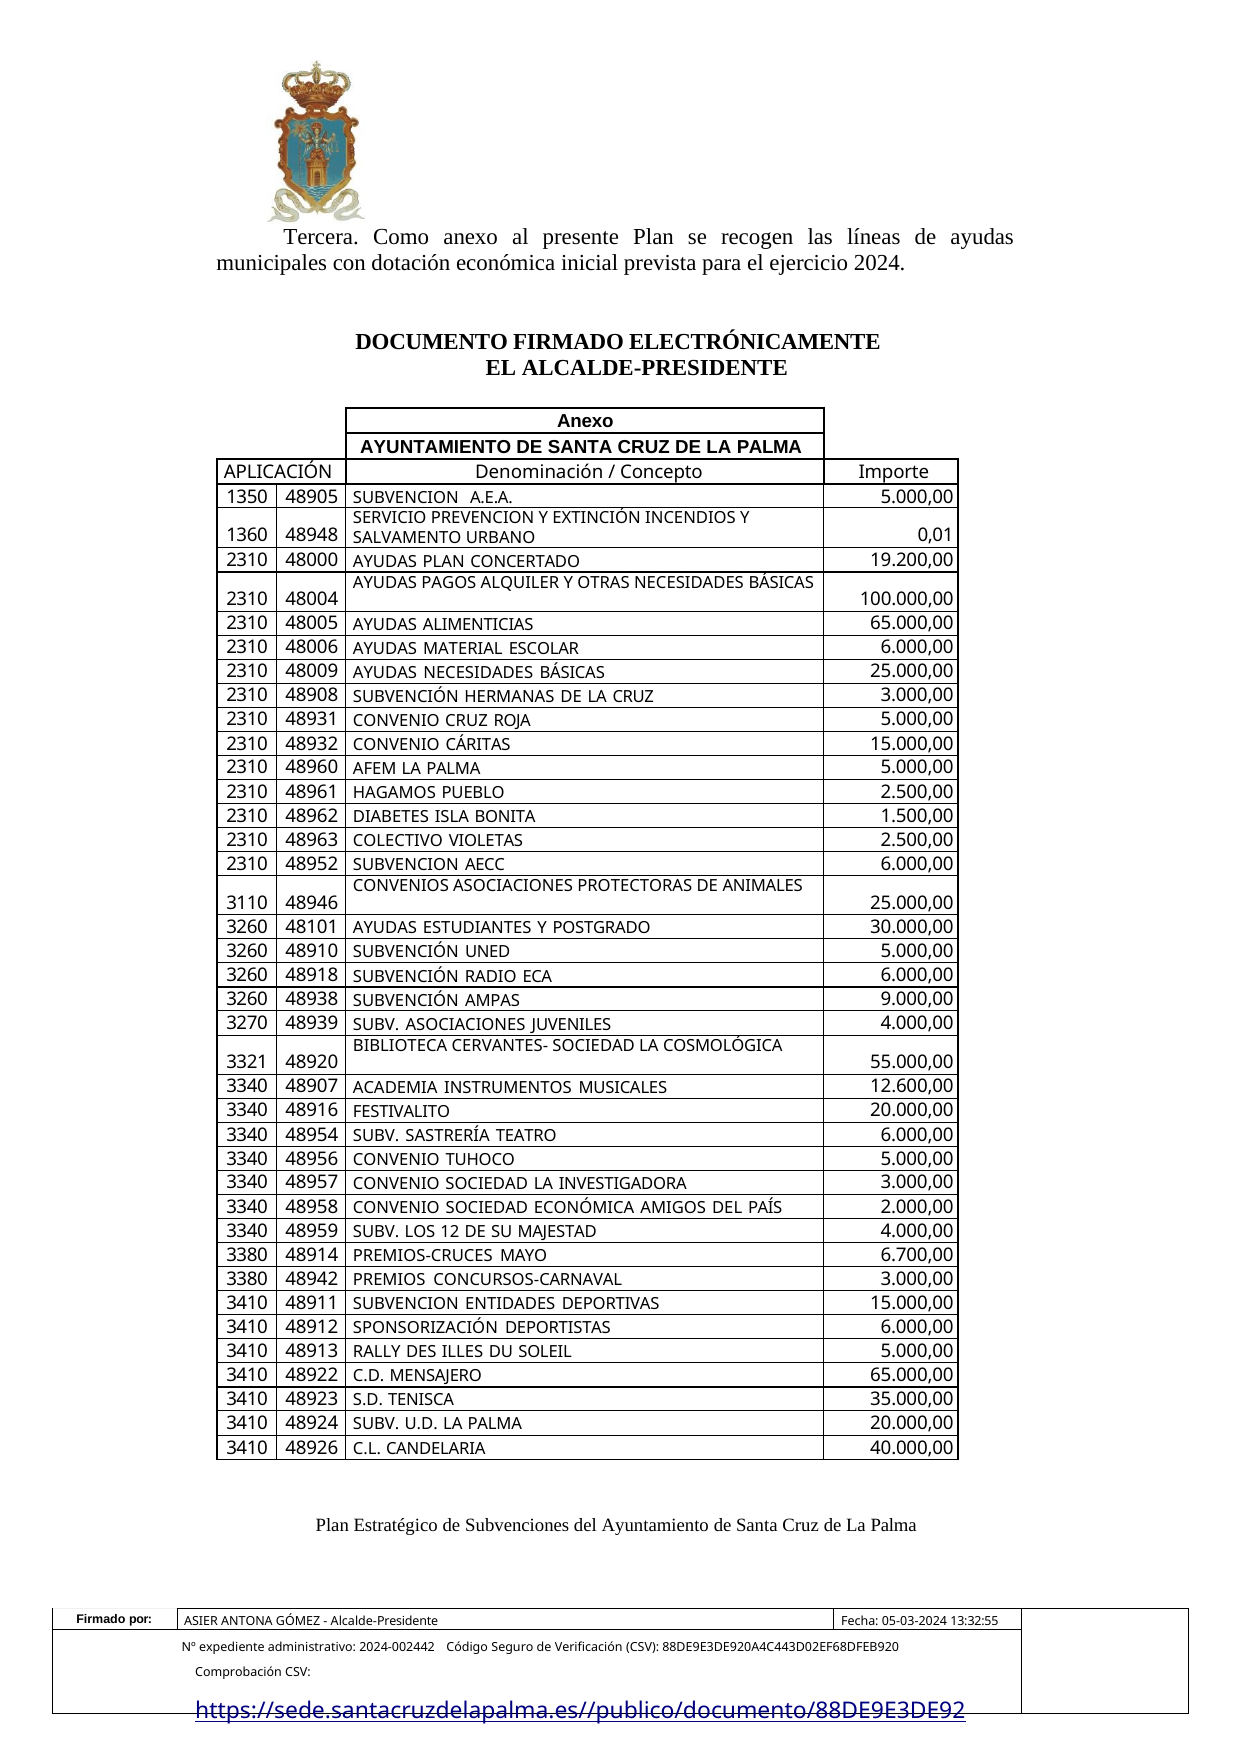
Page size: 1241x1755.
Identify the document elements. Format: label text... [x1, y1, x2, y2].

table_cell 2310 [218, 636, 276, 658]
table_cell 20.000,00 [824, 1099, 957, 1122]
table_cell CONVENIO TUHOCO [346, 1147, 823, 1170]
table_cell 3410 [218, 1339, 276, 1362]
table_cell PREMIOS-CRUCES MAYO [346, 1243, 823, 1266]
table_cell FESTIVALITO [346, 1099, 823, 1122]
table_cell 48006 [277, 636, 345, 658]
table_cell 3260 [218, 915, 276, 938]
table_cell 5.000,00 [824, 939, 957, 962]
table_cell 3.000,00 [824, 1171, 957, 1194]
table_cell 2310 [218, 852, 276, 875]
table_cell Denominación / Concepto [347, 460, 823, 483]
table_cell SUBVENCION AECC [346, 852, 823, 875]
table_cell APLICACIÓN [218, 460, 345, 483]
table_cell 2310 [218, 573, 276, 611]
table_cell 48911 [277, 1291, 345, 1314]
table_cell 48960 [277, 756, 345, 779]
table_cell SUBV. SASTRERÍA TEATRO [346, 1123, 823, 1146]
table_cell AYUDAS MATERIAL ESCOLAR [346, 636, 823, 658]
table_cell 3260 [218, 963, 276, 986]
table_cell AYUDAS PAGOS ALQUILER Y OTRAS NECESIDADES BÁSICAS [346, 573, 823, 611]
table_cell AYUNTAMIENTO DE SANTA CRUZ DE LA PALMA [347, 434, 823, 457]
table_cell 48923 [277, 1388, 345, 1410]
table_cell 48914 [277, 1243, 345, 1266]
table_cell 6.000,00 [824, 636, 957, 658]
table_cell 48938 [277, 988, 345, 1010]
table_cell 65.000,00 [824, 1363, 957, 1386]
table_cell 2310 [218, 804, 276, 827]
table_cell 3260 [218, 988, 276, 1010]
table_cell 25.000,00 [824, 876, 957, 914]
table_header SUBV. U.D. LA PALMA [346, 1411, 823, 1435]
table_cell SERVICIO PREVENCION Y EXTINCIÓN INCENDIOS Y SALVAMENTO URBANO [346, 508, 823, 547]
table_cell 15.000,00 [824, 732, 957, 755]
table_cell 48952 [277, 852, 345, 875]
table_cell 48939 [277, 1011, 345, 1034]
table_cell 48005 [277, 612, 345, 634]
table_cell 48942 [277, 1267, 345, 1290]
table_cell 12.600,00 [824, 1075, 957, 1098]
table_header 3410 [218, 1411, 276, 1435]
table_cell 15.000,00 [824, 1291, 957, 1314]
table_cell 48932 [277, 732, 345, 755]
table_cell 48918 [277, 963, 345, 986]
table_cell CONVENIO SOCIEDAD ECONÓMICA AMIGOS DEL PAÍS [346, 1195, 823, 1218]
table_cell 65.000,00 [824, 612, 957, 634]
table_cell 2.000,00 [824, 1195, 957, 1218]
table_cell S.D. TENISCA [346, 1388, 823, 1410]
table_cell 3321 [218, 1036, 276, 1074]
table_cell 3340 [218, 1195, 276, 1218]
table_cell AFEM LA PALMA [346, 756, 823, 779]
table_cell Importe [825, 460, 957, 483]
table_cell 48961 [277, 780, 345, 803]
table_cell C.D. MENSAJERO [346, 1363, 823, 1386]
table_cell SUBVENCION ENTIDADES DEPORTIVAS [346, 1291, 823, 1314]
table_cell 3110 [218, 876, 276, 914]
table_cell CONVENIO CÁRITAS [346, 732, 823, 755]
table_cell 1.500,00 [824, 804, 957, 827]
table_cell BIBLIOTECA CERVANTES- SOCIEDAD LA COSMOLÓGICA [346, 1036, 823, 1074]
table_cell 48000 [277, 548, 345, 571]
table_cell 4.000,00 [824, 1219, 957, 1242]
table_cell 48948 [277, 508, 345, 547]
table_cell 6.000,00 [824, 852, 957, 875]
table_cell 48958 [277, 1195, 345, 1218]
table_cell ACADEMIA INSTRUMENTOS MUSICALES [346, 1075, 823, 1098]
table_cell 3340 [218, 1171, 276, 1194]
table_cell AYUDAS PLAN CONCERTADO [346, 548, 823, 571]
table_cell 6.700,00 [824, 1243, 957, 1266]
table_cell 48916 [277, 1099, 345, 1122]
table_cell 2310 [218, 756, 276, 779]
table_cell 2.500,00 [824, 828, 957, 851]
table_header 20.000,00 [824, 1411, 957, 1435]
table_cell 55.000,00 [824, 1036, 957, 1074]
table_cell 48907 [277, 1075, 345, 1098]
table_cell SPONSORIZACIÓN DEPORTISTAS [346, 1315, 823, 1338]
table_cell 48962 [277, 804, 345, 827]
table_cell 3380 [218, 1267, 276, 1290]
table_cell 3260 [218, 939, 276, 962]
table_cell 100.000,00 [824, 573, 957, 611]
table_cell 3.000,00 [824, 1267, 957, 1290]
table_header Anexo [347, 409, 823, 432]
table_cell 48957 [277, 1171, 345, 1194]
table_cell 48954 [277, 1123, 345, 1146]
table_cell 3340 [218, 1147, 276, 1170]
subtitle DOCUMENTO FIRMADO ELECTRÓNICAMENTE EL ALCALDE-PRESIDENTE [355, 328, 909, 380]
table_cell 48931 [277, 708, 345, 731]
table_cell SUBVENCIÓN HERMANAS DE LA CRUZ [346, 684, 823, 707]
table_cell PREMIOS CONCURSOS-CARNAVAL [346, 1267, 823, 1290]
table_header [825, 407, 958, 457]
table_cell 48922 [277, 1363, 345, 1386]
table_cell 3340 [218, 1099, 276, 1122]
table_cell CONVENIOS ASOCIACIONES PROTECTORAS DE ANIMALES [346, 876, 823, 914]
table_cell 48959 [277, 1219, 345, 1242]
table_cell 48910 [277, 939, 345, 962]
table_cell 3380 [218, 1243, 276, 1266]
table_cell 3340 [218, 1075, 276, 1098]
table_cell SUBVENCIÓN UNED [346, 939, 823, 962]
table_cell 2310 [218, 828, 276, 851]
table_cell SUBV. LOS 12 DE SU MAJESTAD [346, 1219, 823, 1242]
table_cell 2310 [218, 548, 276, 571]
table_cell RALLY DES ILLES DU SOLEIL [346, 1339, 823, 1362]
table_cell SUBV. ASOCIACIONES JUVENILES [346, 1011, 823, 1034]
table_cell 5.000,00 [824, 756, 957, 779]
table_cell CONVENIO SOCIEDAD LA INVESTIGADORA [346, 1171, 823, 1194]
table_cell 3410 [218, 1363, 276, 1386]
table_cell 2310 [218, 732, 276, 755]
table_cell 48913 [277, 1339, 345, 1362]
table_cell SUBVENCIÓN AMPAS [346, 988, 823, 1010]
table_cell AYUDAS ALIMENTICIAS [346, 612, 823, 634]
table_cell 40.000,00 [824, 1436, 957, 1459]
table_cell 3410 [218, 1291, 276, 1314]
table_cell C.L. CANDELARIA [346, 1436, 823, 1459]
table_cell 48101 [277, 915, 345, 938]
table_cell 3410 [218, 1388, 276, 1410]
table_cell COLECTIVO VIOLETAS [346, 828, 823, 851]
table_cell DIABETES ISLA BONITA [346, 804, 823, 827]
table_cell 35.000,00 [824, 1388, 957, 1410]
table_header [217, 407, 345, 457]
table_cell AYUDAS ESTUDIANTES Y POSTGRADO [346, 915, 823, 938]
table_header 48924 [277, 1411, 345, 1435]
table_cell 3.000,00 [824, 684, 957, 707]
table_cell 3340 [218, 1219, 276, 1242]
table_cell 6.000,00 [824, 963, 957, 986]
table_cell 2.500,00 [824, 780, 957, 803]
table_cell 2310 [218, 612, 276, 634]
table_cell 2310 [218, 780, 276, 803]
table_cell 48908 [277, 684, 345, 707]
table_cell 19.200,00 [824, 548, 957, 571]
table_cell 6.000,00 [824, 1315, 957, 1338]
table_cell CONVENIO CRUZ ROJA [346, 708, 823, 731]
table_cell 2310 [218, 660, 276, 683]
table_cell 48956 [277, 1147, 345, 1170]
table_cell 6.000,00 [824, 1123, 957, 1146]
text Tercera. Como anexo al presente Plan se recogen las líneas de ayudas municipales con dotación económica inicial prevista para el ejercicio 2024. [216, 223, 1085, 276]
table_cell 48963 [277, 828, 345, 851]
table_cell HAGAMOS PUEBLO [346, 780, 823, 803]
table_cell 2310 [218, 708, 276, 731]
table_cell 5.000,00 [824, 1339, 957, 1362]
table_cell 25.000,00 [824, 660, 957, 683]
table_cell SUBVENCIÓN RADIO ECA [346, 963, 823, 986]
table_cell AYUDAS NECESIDADES BÁSICAS [346, 660, 823, 683]
table_cell 2310 [218, 684, 276, 707]
table_cell 48905 [277, 485, 345, 507]
table_cell 9.000,00 [824, 988, 957, 1010]
table_cell 48004 [277, 573, 345, 611]
table_cell SUBVENCION A.E.A. [346, 485, 823, 507]
table_cell 48946 [277, 876, 345, 914]
table_cell 1360 [218, 508, 276, 547]
table_cell 4.000,00 [824, 1011, 957, 1034]
table_cell 3340 [218, 1123, 276, 1146]
table_cell 48920 [277, 1036, 345, 1074]
table_cell 0,01 [824, 508, 957, 547]
table_cell 48009 [277, 660, 345, 683]
table_cell 48912 [277, 1315, 345, 1338]
table_cell 3410 [218, 1315, 276, 1338]
table_cell 3410 [218, 1436, 276, 1459]
table_cell 1350 [218, 485, 276, 507]
table_cell 30.000,00 [824, 915, 957, 938]
table_cell 5.000,00 [824, 1147, 957, 1170]
table_cell 5.000,00 [824, 485, 957, 507]
table_cell 5.000,00 [824, 708, 957, 731]
table_cell 48926 [277, 1436, 345, 1459]
table_cell 3270 [218, 1011, 276, 1034]
